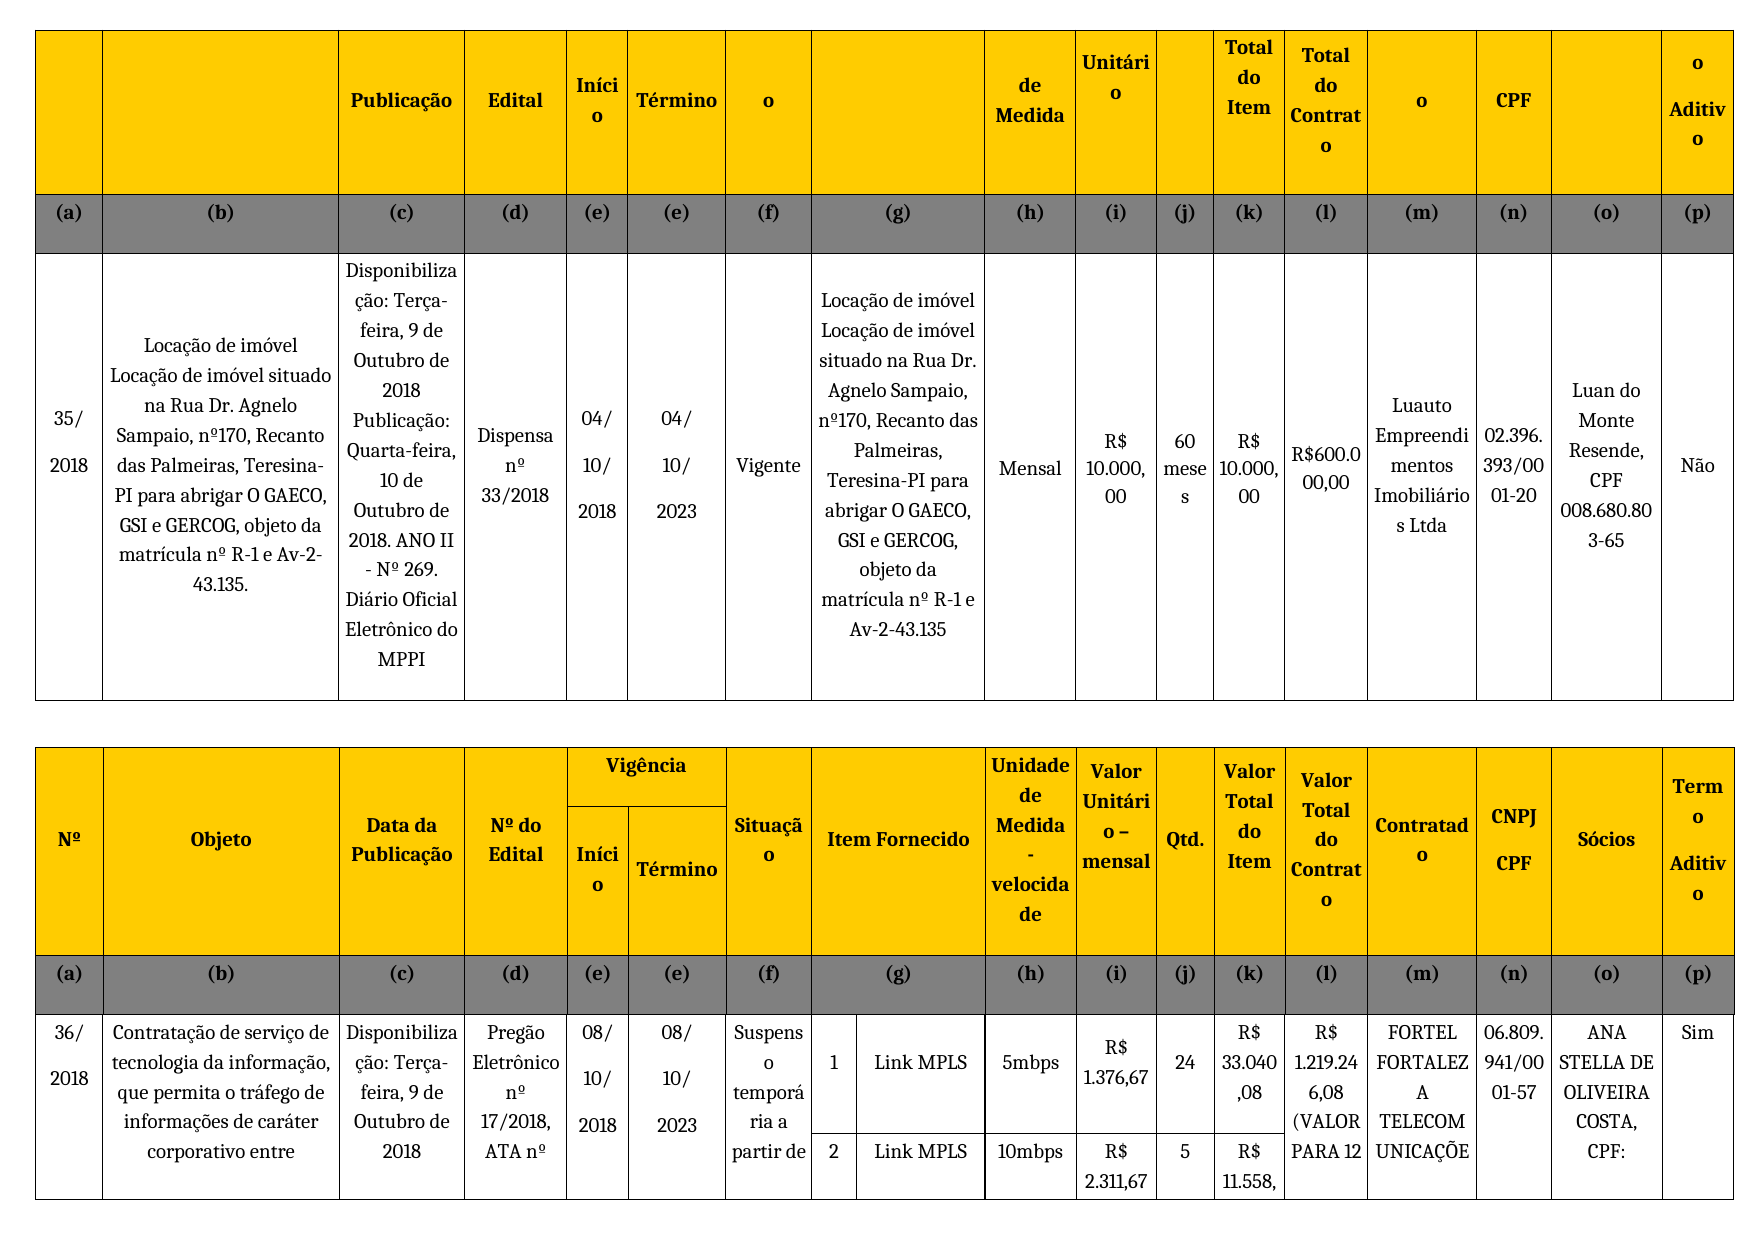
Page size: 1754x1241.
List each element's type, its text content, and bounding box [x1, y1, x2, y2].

table_cell (p) [1663, 956, 1734, 1014]
table_header Objeto [104, 748, 339, 955]
table_cell R$ 1.376,67 [1077, 1015, 1156, 1133]
table_cell (f) [726, 195, 811, 253]
table_cell (h) [985, 195, 1075, 253]
table_header de Medida [985, 31, 1075, 194]
table_header [812, 31, 984, 194]
table_header Termo Aditivo [1663, 748, 1734, 955]
table_cell 04/ 10/ 2023 [628, 254, 725, 700]
table_cell R$ 2.311,67 [1077, 1134, 1156, 1199]
table_cell Contratação de serviço de tecnologia da informação, que permita o tráfego de informações de caráter corporativo entre localidades a nível estadual simultaneamente, acesso à rede mundial de computadores (Internet), de segurança de acesso e dados e monitoramento, promovendo a solução de serviços de telecomunicações, por meio de rede IP (Internet Protocol) multisserviços, utilizando tecnologia MPLS (Multi Protocol Label Switching), para assim atender as necessidades de todas as unidades da Procuradoria Geral de Justiça do Piauí e demais localidades dentro do estado do Piauí, provendo-lhes solução para tráfego de dados, voz e imagens, compreendendo o fornecimento, instalação e manutenção dos circuitos e equipamentos que compõem a rede de comunicação de longa distância (WAN - Wide Area Network) com gerenciamento proativo, nas quantidades e com as especificações contidas no Termo de Referência (Anexo I). [103, 1015, 339, 1199]
table_cell 06.809.941/0001-57 [1477, 1015, 1551, 1199]
table_cell 08/ 10/ 2018 [567, 1015, 628, 1199]
table_header Unidade de Medida - velocidade [986, 748, 1076, 955]
table_cell Suspenso temporária a partir de [726, 1015, 811, 1199]
table_cell Dispensa nº 33/2018 [465, 254, 566, 700]
table_cell 1 [812, 1015, 856, 1133]
table_cell (e) [568, 956, 628, 1014]
table_header Edital [465, 31, 566, 194]
table_cell Início [568, 807, 628, 955]
table_cell (j) [1157, 195, 1213, 253]
table_header Vigência [568, 748, 726, 806]
table_cell Término [629, 807, 726, 955]
table_cell Sim [1663, 1015, 1733, 1199]
table_cell (p) [1662, 195, 1733, 253]
table_cell (e) [629, 956, 726, 1014]
table_cell 5 [1157, 1134, 1214, 1199]
table_header Situação [727, 748, 811, 955]
table_header CPF [1477, 31, 1551, 194]
table_cell (k) [1215, 956, 1285, 1014]
table_cell (c) [340, 956, 464, 1014]
table_header o [1368, 31, 1476, 194]
table_cell (i) [1077, 956, 1156, 1014]
table_cell R$ 1.219.246,08 (VALOR PARA 12 [1285, 1015, 1367, 1199]
table_cell Locação de imóvel Locação de imóvel situado na Rua Dr. Agnelo Sampaio, nº170, Recanto das Palmeiras, Teresina-PI para abrigar O GAECO, GSI e GERCOG, objeto da matrícula nº R-1 e Av-2-43.135. [103, 254, 338, 700]
table_cell 2 [812, 1134, 856, 1199]
table_cell R$600.000,00 [1285, 254, 1367, 700]
table_cell Locação de imóvel Locação de imóvel situado na Rua Dr. Agnelo Sampaio, nº170, Recanto das Palmeiras, Teresina-PI para abrigar O GAECO, GSI e GERCOG, objeto da matrícula nº R-1 e Av-2-43.135 [812, 254, 984, 700]
table_header Data da Publicação [340, 748, 464, 955]
table_header [1552, 31, 1661, 194]
table_cell (f) [727, 956, 811, 1014]
table_cell (c) [339, 195, 464, 253]
table_cell Término [628, 31, 725, 194]
table_header Valor Total do Contrato [1286, 748, 1367, 955]
table_header [36, 31, 102, 194]
table_cell (l) [1285, 195, 1367, 253]
table_cell Mensal [985, 254, 1075, 700]
table_cell (m) [1368, 195, 1476, 253]
table_header Total do Contrato [1285, 31, 1367, 194]
table_header Valor Unitário – mensal [1077, 748, 1156, 955]
table_cell (k) [1214, 195, 1284, 253]
table_header Sócios [1552, 748, 1662, 955]
table_header Nº do Edital [465, 748, 567, 955]
table_cell 60 meses [1157, 254, 1213, 700]
table_header Qtd. [1157, 748, 1214, 955]
table_cell (o) [1552, 195, 1661, 253]
table_cell 35/ 2018 [36, 254, 102, 700]
table_cell (n) [1477, 195, 1551, 253]
table_header Publicação [339, 31, 464, 194]
table_cell (d) [465, 956, 567, 1014]
table_cell Link MPLS [857, 1015, 984, 1133]
table_header Contratado [1368, 748, 1476, 955]
table_cell Vigente [726, 254, 811, 700]
table_cell 36/ 2018 [36, 1015, 102, 1199]
table_cell Início [567, 31, 627, 194]
table_header [103, 31, 338, 194]
table_cell (o) [1552, 956, 1662, 1014]
table_cell (e) [567, 195, 627, 253]
table_cell (b) [103, 195, 338, 253]
table_header Nº [36, 748, 103, 955]
table_cell Link MPLS [857, 1134, 984, 1199]
table_cell R$ 33.040,08 [1215, 1015, 1284, 1133]
table_cell (e) [628, 195, 725, 253]
table_cell (h) [986, 956, 1076, 1014]
table_cell R$ 10.000,00 [1214, 254, 1284, 700]
table_cell R$ 10.000,00 [1076, 254, 1156, 700]
table_cell FORTEL FORTALEZA TELECOMUNICAÇÕE [1368, 1015, 1476, 1199]
table_cell Luan do Monte Resende, CPF 008.680.803-65 [1552, 254, 1661, 700]
table_header CNPJ CPF [1477, 748, 1551, 955]
table_cell (g) [812, 195, 984, 253]
table_header [1157, 31, 1213, 194]
table_header Total do Item [1214, 31, 1284, 194]
table_cell (g) [812, 956, 985, 1014]
table_cell (j) [1157, 956, 1214, 1014]
table_cell (m) [1368, 956, 1476, 1014]
table_cell Disponibilização: Terça-feira, 9 de Outubro de 2018 [340, 1015, 464, 1199]
table_cell 10mbps [986, 1134, 1076, 1199]
table_cell (d) [465, 195, 566, 253]
table_cell (n) [1477, 956, 1551, 1014]
table_cell 02.396.393/0001-20 [1477, 254, 1551, 700]
table_cell 08/ 10/ 2023 [629, 1015, 725, 1199]
table_cell R$ 11.558, [1215, 1134, 1284, 1199]
table_cell (i) [1076, 195, 1156, 253]
table_cell 24 [1157, 1015, 1214, 1133]
table_header Item Fornecido [812, 748, 985, 955]
table_header o [726, 31, 811, 194]
table_header o Aditivo [1662, 31, 1733, 194]
table_cell Pregão Eletrônico nº 17/2018, ATA nº [465, 1015, 566, 1199]
table_cell (l) [1286, 956, 1367, 1014]
table_cell 04/ 10/ 2018 [567, 254, 627, 700]
table_cell (a) [36, 956, 103, 1014]
table_cell Disponibilização: Terça-feira, 9 de Outubro de 2018 Publicação: Quarta-feira, 10 de Outubro de 2018. ANO II - Nº 269. Diário Oficial Eletrônico do MPPI [339, 254, 464, 700]
table_header Valor Total do Item [1215, 748, 1285, 955]
table_cell (b) [104, 956, 339, 1014]
table_cell 5mbps [986, 1015, 1076, 1133]
table_cell Não [1662, 254, 1733, 700]
table_cell ANA STELLA DE OLIVEIRA COSTA, CPF: [1552, 1015, 1662, 1199]
table_cell (a) [36, 195, 102, 253]
table_header Unitário [1076, 31, 1156, 194]
table_cell Luauto Empreendimentos Imobiliários Ltda [1368, 254, 1476, 700]
